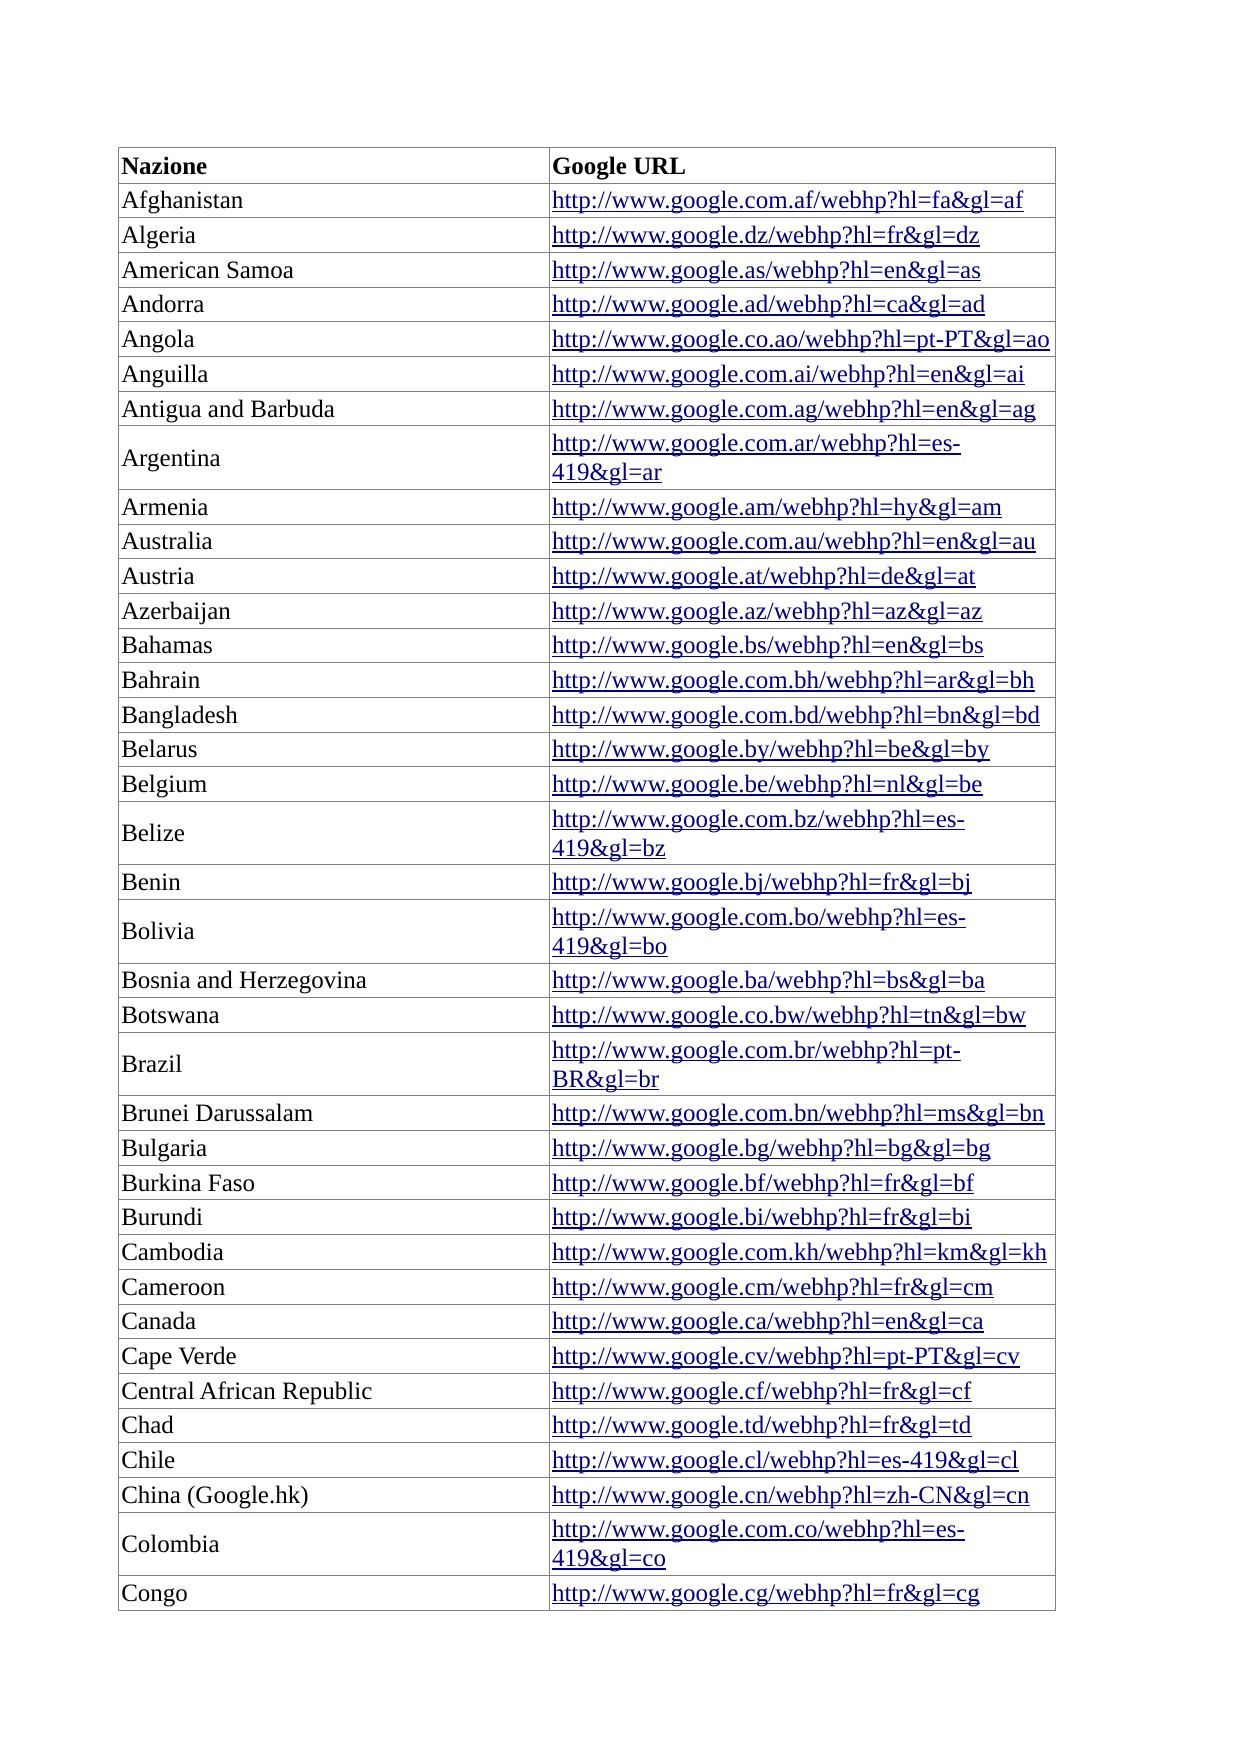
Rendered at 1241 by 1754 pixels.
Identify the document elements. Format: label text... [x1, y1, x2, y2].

table_cell Belize [119, 802, 549, 864]
table_cell http://www.google.td/webhp?hl=fr&gl=td [550, 1409, 1055, 1442]
table_cell Burundi [119, 1200, 549, 1234]
table_cell Bahrain [119, 663, 549, 697]
table_cell Central African Republic [119, 1374, 549, 1407]
table_cell http://www.google.com.bn/webhp?hl=ms&gl=bn [550, 1096, 1055, 1130]
table_cell http://www.google.bj/webhp?hl=fr&gl=bj [550, 865, 1055, 899]
table_cell http://www.google.az/webhp?hl=az&gl=az [550, 594, 1055, 627]
table_cell Bolivia [119, 900, 549, 962]
table_cell http://www.google.cg/webhp?hl=fr&gl=cg [550, 1576, 1055, 1610]
table_cell Anguilla [119, 357, 549, 391]
table_cell http://www.google.be/webhp?hl=nl&gl=be [550, 767, 1055, 801]
table_cell http://www.google.cl/webhp?hl=es-419&gl=cl [550, 1443, 1055, 1477]
table_cell Colombia [119, 1513, 549, 1575]
table_cell Belgium [119, 767, 549, 801]
table_cell http://www.google.com.kh/webhp?hl=km&gl=kh [550, 1235, 1055, 1269]
table_cell http://www.google.com.ar/webhp?hl=es-419&gl=ar [550, 426, 1055, 489]
table_cell http://www.google.dz/webhp?hl=fr&gl=dz [550, 218, 1055, 252]
table_cell Chad [119, 1409, 549, 1442]
table_cell http://www.google.com.co/webhp?hl=es-419&gl=co [550, 1513, 1055, 1575]
table_cell Brunei Darussalam [119, 1096, 549, 1130]
table_cell http://www.google.by/webhp?hl=be&gl=by [550, 733, 1055, 766]
table_cell Belarus [119, 733, 549, 766]
table_cell Armenia [119, 490, 549, 523]
table_cell Bosnia and Herzegovina [119, 964, 549, 997]
table_cell http://www.google.co.bw/webhp?hl=tn&gl=bw [550, 998, 1055, 1032]
table_cell http://www.google.ba/webhp?hl=bs&gl=ba [550, 964, 1055, 997]
table_cell http://www.google.com.bd/webhp?hl=bn&gl=bd [550, 698, 1055, 732]
table_cell Austria [119, 559, 549, 593]
table_cell Algeria [119, 218, 549, 252]
table_cell Angola [119, 322, 549, 356]
table_header Nazione [119, 148, 549, 182]
table_cell http://www.google.com.ag/webhp?hl=en&gl=ag [550, 392, 1055, 425]
table_cell http://www.google.com.bo/webhp?hl=es-419&gl=bo [550, 900, 1055, 962]
table_cell Andorra [119, 288, 549, 321]
table_cell http://www.google.com.bz/webhp?hl=es-419&gl=bz [550, 802, 1055, 864]
table_cell http://www.google.am/webhp?hl=hy&gl=am [550, 490, 1055, 523]
table_cell Antigua and Barbuda [119, 392, 549, 425]
table_header Google URL [550, 148, 1055, 182]
table_cell http://www.google.at/webhp?hl=de&gl=at [550, 559, 1055, 593]
table_cell http://www.google.cn/webhp?hl=zh-CN&gl=cn [550, 1478, 1055, 1512]
table_cell Brazil [119, 1033, 549, 1095]
table_cell Congo [119, 1576, 549, 1610]
table_cell http://www.google.co.ao/webhp?hl=pt-PT&gl=ao [550, 322, 1055, 356]
table_cell Chile [119, 1443, 549, 1477]
table_cell http://www.google.bi/webhp?hl=fr&gl=bi [550, 1200, 1055, 1234]
table_cell http://www.google.com.au/webhp?hl=en&gl=au [550, 525, 1055, 558]
table_cell Afghanistan [119, 184, 549, 217]
table_cell http://www.google.com.bh/webhp?hl=ar&gl=bh [550, 663, 1055, 697]
table_cell http://www.google.com.af/webhp?hl=fa&gl=af [550, 184, 1055, 217]
table_cell http://www.google.ca/webhp?hl=en&gl=ca [550, 1305, 1055, 1338]
table_cell Canada [119, 1305, 549, 1338]
table_cell Bahamas [119, 629, 549, 662]
table_cell Azerbaijan [119, 594, 549, 627]
table_cell Cambodia [119, 1235, 549, 1269]
table_cell Bulgaria [119, 1131, 549, 1165]
table_cell http://www.google.as/webhp?hl=en&gl=as [550, 253, 1055, 287]
table_cell American Samoa [119, 253, 549, 287]
table_cell http://www.google.cm/webhp?hl=fr&gl=cm [550, 1270, 1055, 1303]
table_cell Benin [119, 865, 549, 899]
table_cell http://www.google.cf/webhp?hl=fr&gl=cf [550, 1374, 1055, 1407]
table_cell http://www.google.com.br/webhp?hl=pt-BR&gl=br [550, 1033, 1055, 1095]
table_cell http://www.google.com.ai/webhp?hl=en&gl=ai [550, 357, 1055, 391]
table_cell http://www.google.ad/webhp?hl=ca&gl=ad [550, 288, 1055, 321]
table_cell Bangladesh [119, 698, 549, 732]
table_cell http://www.google.bf/webhp?hl=fr&gl=bf [550, 1166, 1055, 1199]
table_cell Cape Verde [119, 1339, 549, 1373]
table_cell Botswana [119, 998, 549, 1032]
table_cell http://www.google.bs/webhp?hl=en&gl=bs [550, 629, 1055, 662]
table_cell http://www.google.cv/webhp?hl=pt-PT&gl=cv [550, 1339, 1055, 1373]
table_cell Burkina Faso [119, 1166, 549, 1199]
table_cell http://www.google.bg/webhp?hl=bg&gl=bg [550, 1131, 1055, 1165]
table_cell Argentina [119, 426, 549, 489]
table_cell Australia [119, 525, 549, 558]
table_cell Cameroon [119, 1270, 549, 1303]
table_cell China (Google.hk) [119, 1478, 549, 1512]
